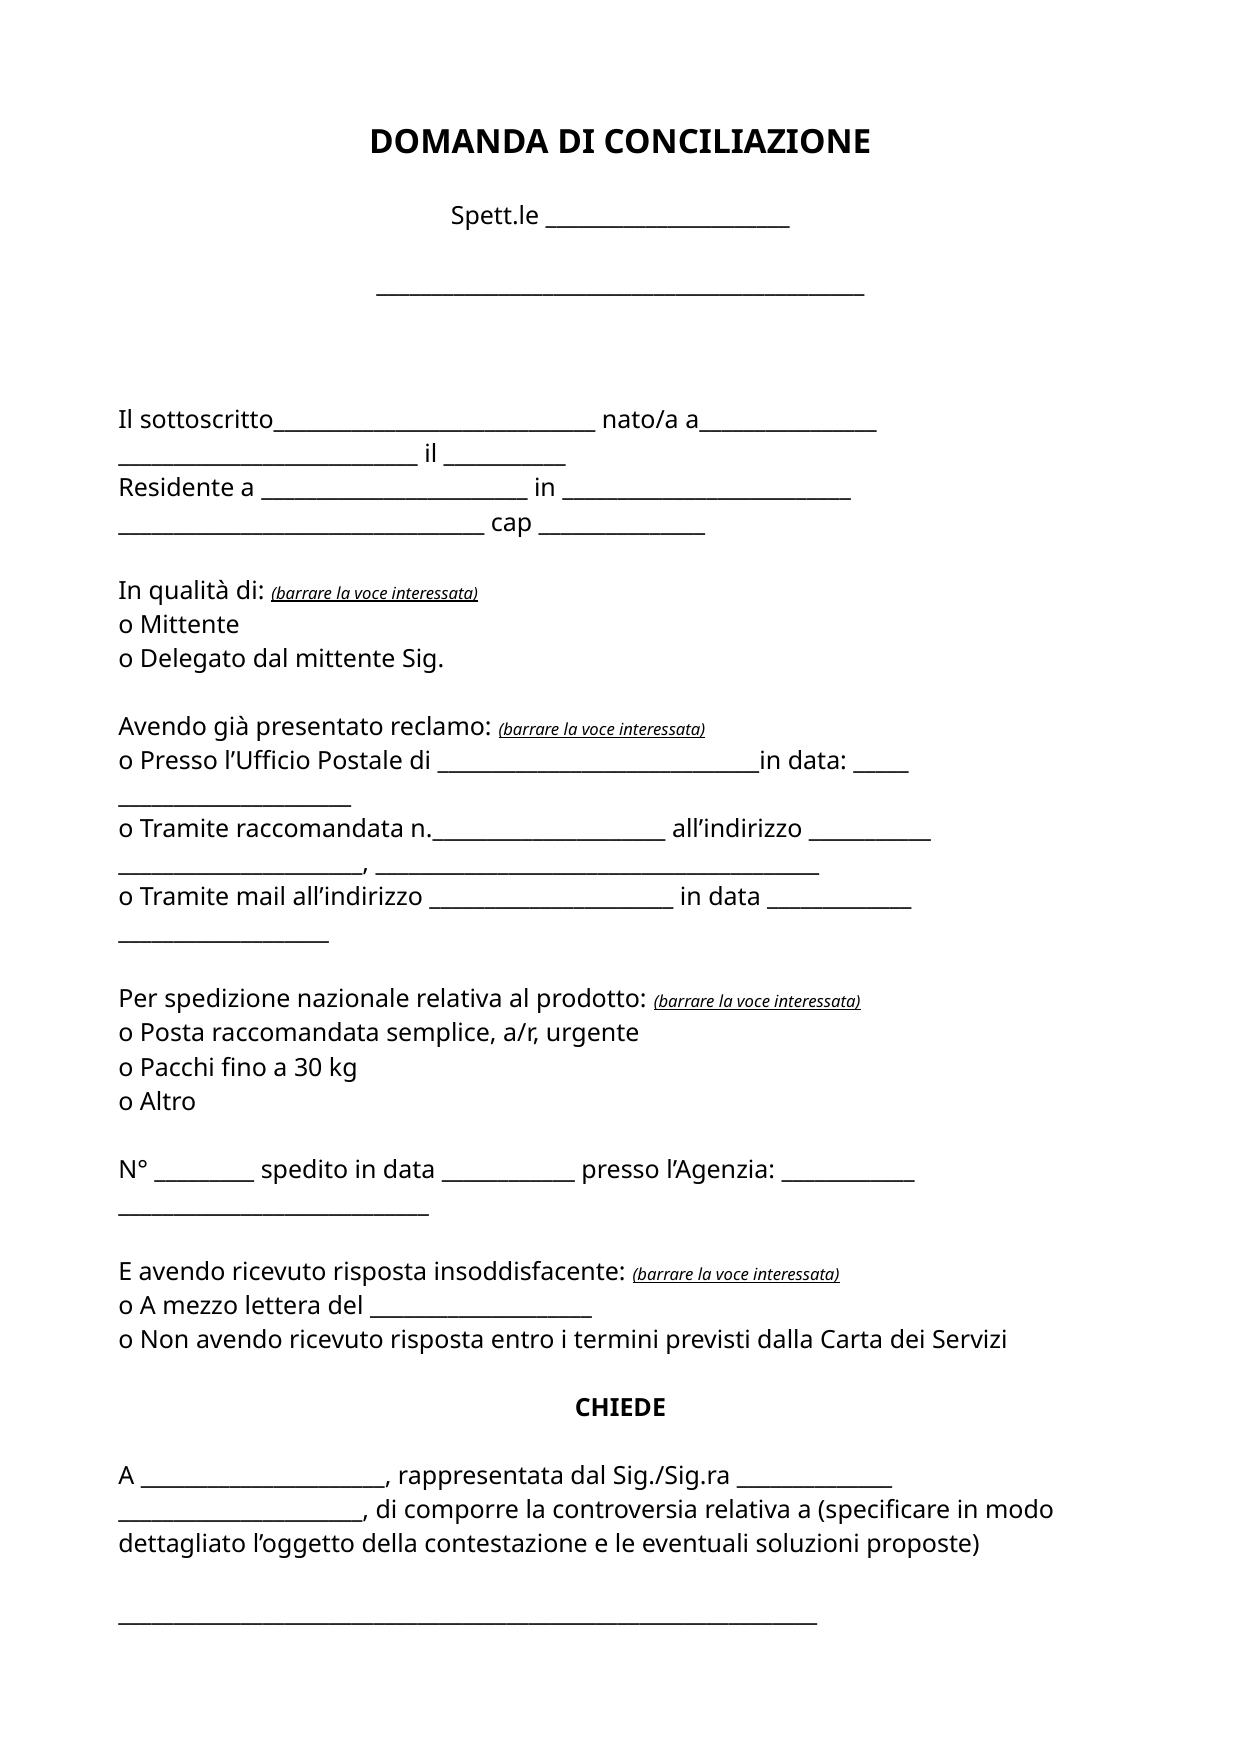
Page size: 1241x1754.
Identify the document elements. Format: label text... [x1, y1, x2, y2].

text o Posta raccomandata semplice, a/r, urgente [118, 1015, 1122, 1049]
text DOMANDA DI CONCILIAZIONE [118, 118, 1122, 163]
text o Delegato dal mittente Sig. [118, 640, 1122, 674]
text E avendo ricevuto risposta insoddisfacente: (barrare la voce interessata) [118, 1253, 1122, 1288]
text Spett.le ______________________ [118, 198, 1122, 232]
text o Altro [118, 1083, 1122, 1117]
text Per spedizione nazionale relativa al prodotto: (barrare la voce interessata) [118, 981, 1122, 1015]
text N° _________ spedito in data ____________ presso l’Agenzia: ____________ ____________________________ [118, 1151, 1122, 1219]
text Il sottoscritto_____________________________ nato/a a________________ ___________________________ il ___________ [118, 402, 1122, 470]
text Avendo già presentato reclamo: (barrare la voce interessata) [118, 708, 1122, 743]
text o Non avendo ricevuto risposta entro i termini previsti dalla Carta dei Servizi [118, 1322, 1122, 1356]
text A ______________________, rappresentata dal Sig./Sig.ra ______________ ______________________, di comporre la controversia relativa a (specificare in modo dettagliato l’oggetto della contestazione e le eventuali soluzioni proposte) [118, 1458, 1122, 1560]
text In qualità di: (barrare la voce interessata) [118, 572, 1122, 606]
text o A mezzo lettera del ____________________ [118, 1288, 1122, 1322]
text ____________________________________________ [118, 266, 1122, 300]
text o Tramite raccomandata n._____________________ all’indirizzo ___________ ______________________, ________________________________________ [118, 811, 1122, 879]
text CHIEDE [118, 1390, 1122, 1424]
text o Mittente [118, 606, 1122, 640]
text o Tramite mail all’indirizzo ______________________ in data _____________ ___________________ [118, 879, 1122, 947]
text o Pacchi fino a 30 kg [118, 1049, 1122, 1083]
text Residente a ________________________ in __________________________ _________________________________ cap _______________ [118, 470, 1122, 538]
text o Presso l’Ufficio Postale di _____________________________in data: _____ _____________________ [118, 743, 1122, 811]
text _______________________________________________________________ [118, 1594, 1122, 1628]
